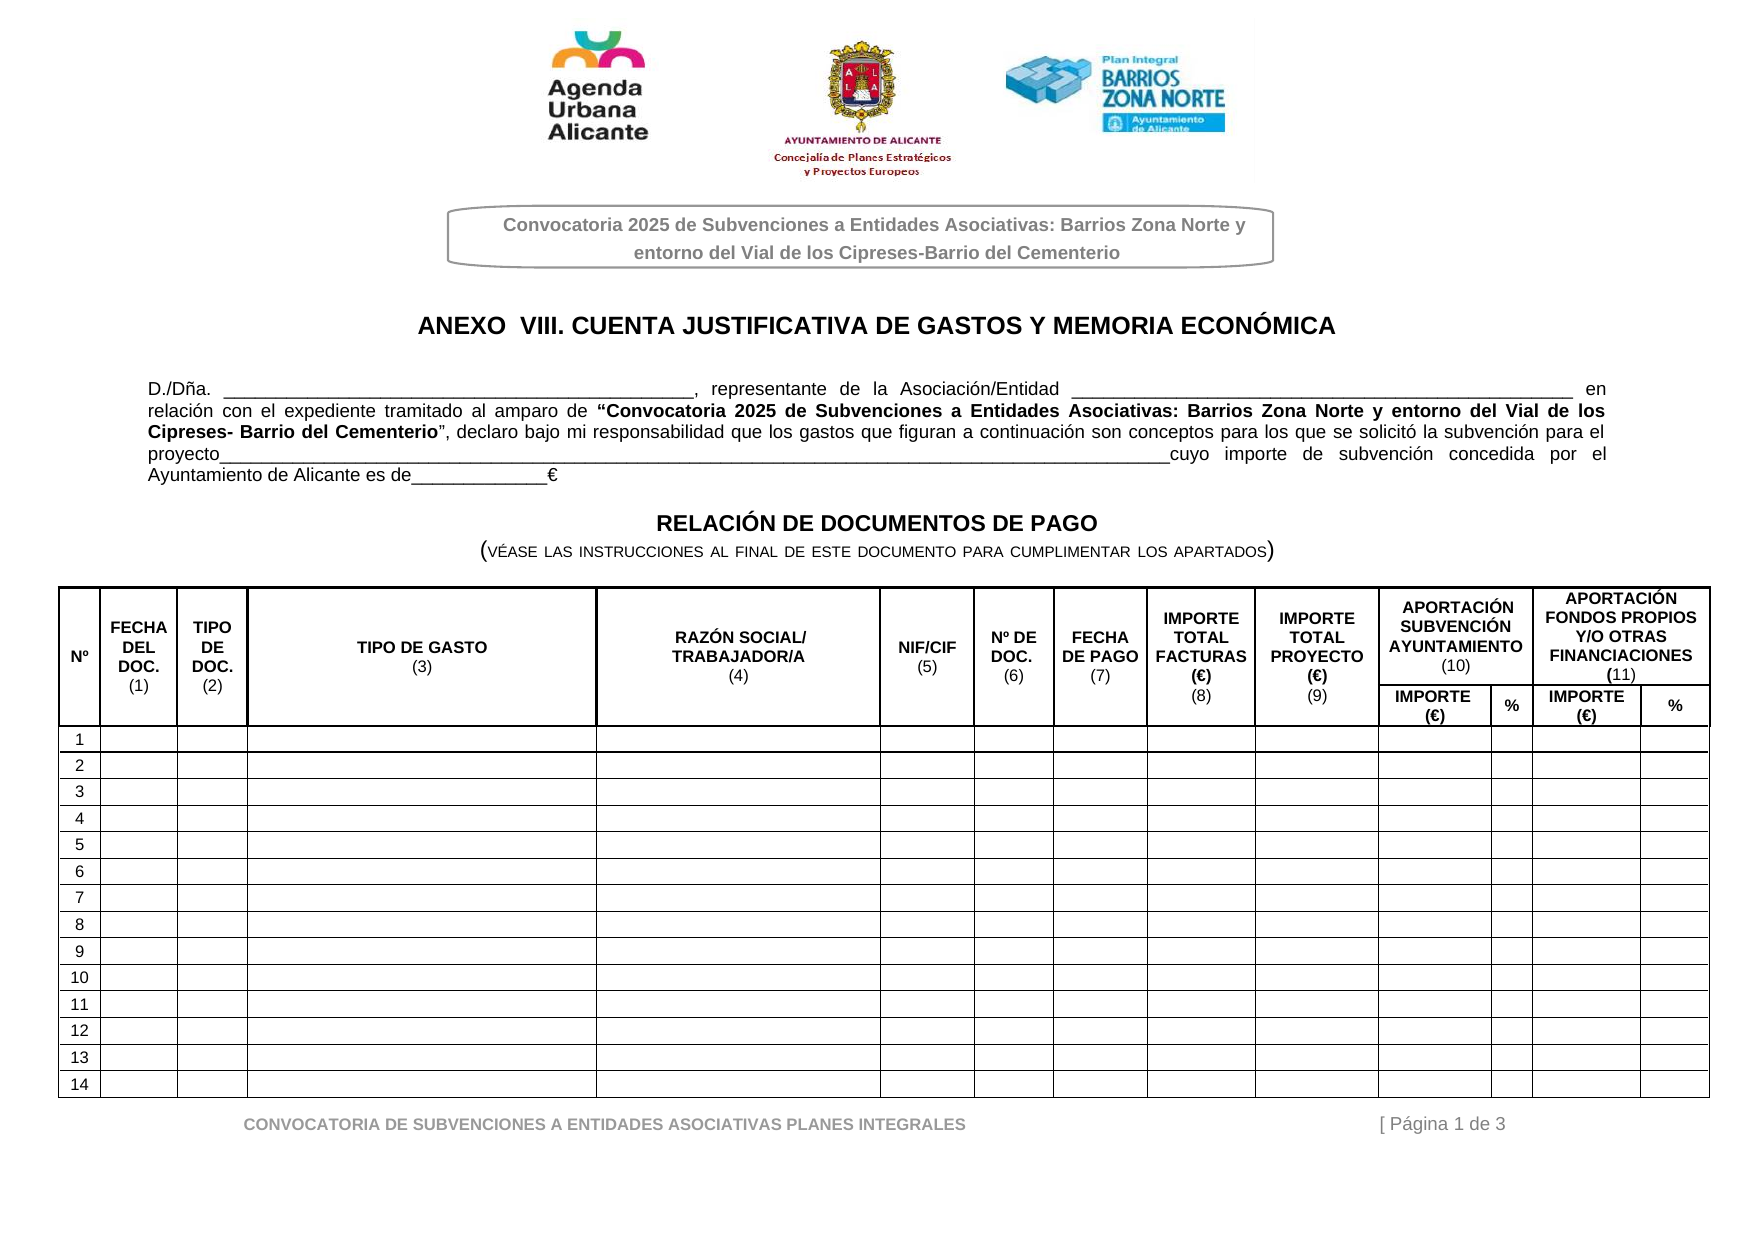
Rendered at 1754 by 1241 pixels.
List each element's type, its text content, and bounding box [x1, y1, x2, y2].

table_cell [597, 727, 880, 751]
table_cell [1148, 885, 1255, 911]
table_cell 4 [59, 805, 100, 831]
table_cell [1256, 1045, 1378, 1070]
table_cell [597, 1071, 880, 1097]
table_cell [1492, 1045, 1532, 1070]
table_cell 12 [59, 1017, 100, 1043]
table_cell [1256, 753, 1378, 778]
table_cell [1256, 859, 1378, 884]
table_header TIPO DE GASTO (3) [249, 589, 595, 725]
table_cell 8 [59, 911, 100, 937]
table_cell [101, 727, 177, 751]
table_cell 13 [59, 1044, 100, 1070]
table_cell [975, 859, 1053, 884]
table_cell [178, 885, 247, 911]
table_header APORTACIÓN SUBVENCIÓN AYUNTAMIENTO (10) [1380, 589, 1532, 684]
subtitle [1273, 241, 1606, 263]
table_cell 3 [59, 778, 100, 804]
subtitle [148, 241, 448, 263]
table_cell [101, 938, 177, 964]
table_cell [178, 965, 247, 990]
table_header FECHA DEL DOC. (1) [101, 589, 176, 725]
table_cell [1054, 832, 1147, 858]
table_header RAZÓN SOCIAL/ TRABAJADOR/A (4) [598, 589, 879, 725]
table_cell [178, 991, 247, 1017]
table_cell [1379, 832, 1491, 858]
table_cell [597, 938, 880, 964]
table_cell [975, 885, 1053, 911]
table_cell [975, 912, 1053, 937]
table_cell [1492, 779, 1532, 804]
table_cell [1148, 806, 1255, 831]
table_cell [1533, 1045, 1640, 1070]
table_cell [248, 806, 596, 831]
table_cell [1256, 1018, 1378, 1043]
table_cell [248, 753, 596, 778]
table_cell [101, 779, 177, 804]
table_cell [178, 727, 247, 751]
table_header TIPO DE DOC. (2) [178, 589, 246, 725]
table_cell [1256, 832, 1378, 858]
table_cell [1379, 779, 1491, 804]
table_header APORTACIÓN FONDOS PROPIOS Y/O OTRAS FINANCIACIONES (11) [1534, 589, 1709, 684]
table_cell [1533, 912, 1640, 937]
table_cell [1054, 727, 1147, 751]
table_cell [881, 779, 974, 804]
table_cell [597, 912, 880, 937]
table_cell [1379, 806, 1491, 831]
table_cell [975, 1071, 1053, 1097]
table_cell [1379, 1045, 1491, 1070]
table_cell [101, 753, 177, 778]
table_cell [248, 938, 596, 964]
table_cell [975, 806, 1053, 831]
table_cell [101, 832, 177, 858]
table_cell [1533, 779, 1640, 804]
table_cell [101, 965, 177, 990]
table_cell [1641, 1070, 1709, 1097]
table_cell 6 [59, 858, 100, 884]
table_cell [1054, 1071, 1147, 1097]
table_cell [975, 965, 1053, 990]
table_cell [1054, 859, 1147, 884]
table_cell [975, 753, 1053, 778]
table_cell [881, 991, 974, 1017]
table_cell [1148, 1018, 1255, 1043]
table_cell [1256, 991, 1378, 1017]
table_cell [248, 1018, 596, 1043]
table_cell [597, 753, 880, 778]
subtitle [1275, 214, 1606, 236]
table_cell [1256, 885, 1378, 911]
table_cell [1148, 779, 1255, 804]
table_cell [101, 1045, 177, 1070]
table_cell [1492, 1018, 1532, 1043]
table_cell [1641, 990, 1709, 1017]
table_cell [881, 1018, 974, 1043]
table_cell [178, 1045, 247, 1070]
table_cell [1148, 832, 1255, 858]
table_cell 5 [59, 831, 100, 858]
table_cell [1148, 938, 1255, 964]
text ANEXO VIII. CUENTA JUSTIFICATIVA DE GASTOS Y MEMORIA ECONÓMICA [148, 311, 1606, 340]
table_cell [1492, 753, 1532, 778]
table_cell [101, 1018, 177, 1043]
table_cell [1379, 991, 1491, 1017]
table_cell [248, 912, 596, 937]
table_cell 11 [59, 990, 100, 1017]
table_cell [1054, 991, 1147, 1017]
table_cell 10 [59, 964, 100, 990]
table_header IMPORTE TOTAL FACTURAS (€) (8) [1148, 589, 1254, 725]
table_cell [1492, 832, 1532, 858]
table_cell [1641, 1044, 1709, 1070]
table_cell [1379, 1018, 1491, 1043]
table_cell [101, 859, 177, 884]
table_cell [178, 753, 247, 778]
table_cell [975, 1045, 1053, 1070]
table_cell [975, 938, 1053, 964]
table_cell [248, 965, 596, 990]
table_cell [1492, 912, 1532, 937]
table_cell [101, 1071, 177, 1097]
table_cell [1054, 806, 1147, 831]
table_cell [248, 1045, 596, 1070]
table_cell [101, 885, 177, 911]
table_cell [1054, 1045, 1147, 1070]
table_cell [178, 1018, 247, 1043]
table_cell [597, 832, 880, 858]
table_cell [248, 885, 596, 911]
table_cell [1533, 885, 1640, 911]
table_cell [1054, 753, 1147, 778]
table_cell % [1492, 686, 1532, 725]
table_cell [1641, 805, 1709, 831]
table_cell [101, 912, 177, 937]
table_cell [1256, 965, 1378, 990]
table_cell [1533, 832, 1640, 858]
table_cell [881, 727, 974, 751]
text RELACIÓN DE DOCUMENTOS DE PAGO [148, 510, 1606, 536]
table_cell [1641, 964, 1709, 990]
table_cell [881, 1045, 974, 1070]
table_cell [1379, 727, 1491, 751]
table_cell [597, 1045, 880, 1070]
table_cell [881, 885, 974, 911]
table_cell [178, 938, 247, 964]
table_cell [1641, 937, 1709, 964]
subtitle Convocatoria 2025 de Subvenciones a Entidades Asociativas: Barrios Zona Norte y [450, 214, 1272, 236]
table_cell [1533, 1071, 1640, 1097]
table_header NIF/CIF (5) [881, 589, 973, 725]
table_cell [1256, 806, 1378, 831]
table_cell [881, 1071, 974, 1097]
table_cell [597, 806, 880, 831]
table_cell [248, 727, 596, 751]
table_cell [1641, 884, 1709, 911]
table_cell [1533, 938, 1640, 964]
table_cell [248, 832, 596, 858]
table_cell [248, 1071, 596, 1097]
picture [486, 18, 1255, 183]
table_cell [1256, 912, 1378, 937]
table_cell [975, 1018, 1053, 1043]
table_cell IMPORTE (€) [1534, 686, 1640, 725]
table_cell [975, 779, 1053, 804]
table_cell [1148, 727, 1255, 751]
table_cell [1533, 965, 1640, 990]
table_cell [1379, 912, 1491, 937]
table_cell [1641, 831, 1709, 858]
table_cell [881, 806, 974, 831]
table_cell [248, 859, 596, 884]
text (véase las instrucciones al final de este documento para cumplimentar los apartados) [148, 536, 1606, 562]
table_cell [1641, 751, 1709, 778]
table_cell [597, 1018, 880, 1043]
table_cell [1641, 858, 1709, 884]
table_cell [1148, 965, 1255, 990]
table_cell [1379, 885, 1491, 911]
table_cell [1641, 911, 1709, 937]
table_cell [178, 806, 247, 831]
table_cell [1148, 991, 1255, 1017]
table_cell [881, 938, 974, 964]
table_cell [597, 991, 880, 1017]
subtitle entorno del Vial de los Cipreses-Barrio del Cementerio [450, 241, 1272, 263]
table_cell [1054, 1018, 1147, 1043]
table_cell [597, 965, 880, 990]
table_cell % [1642, 686, 1709, 725]
table_cell [1379, 938, 1491, 964]
table_header Nº DE DOC. (6) [975, 589, 1053, 725]
table_cell [881, 753, 974, 778]
table_cell [1256, 1071, 1378, 1097]
table_cell [1492, 806, 1532, 831]
table_cell [1533, 1018, 1640, 1043]
table_cell [1054, 965, 1147, 990]
table_cell [178, 1071, 247, 1097]
table_cell [1492, 859, 1532, 884]
table_cell [1492, 965, 1532, 990]
table_cell [597, 885, 880, 911]
table_cell [1148, 912, 1255, 937]
table_header FECHA DE PAGO (7) [1055, 589, 1146, 725]
table_cell [597, 859, 880, 884]
table_cell [1256, 727, 1378, 751]
table_cell [1533, 806, 1640, 831]
table_cell [881, 912, 974, 937]
table_cell [1148, 1045, 1255, 1070]
table_cell [1379, 859, 1491, 884]
table_cell 14 [59, 1070, 100, 1097]
table_cell [178, 859, 247, 884]
table_cell [975, 727, 1053, 751]
table_cell 2 [59, 751, 100, 778]
table_cell [248, 991, 596, 1017]
table_cell [1148, 859, 1255, 884]
table_cell [1256, 779, 1378, 804]
table_cell [1492, 1071, 1532, 1097]
table_header IMPORTE TOTAL PROYECTO (€) (9) [1256, 589, 1378, 725]
table_cell [1054, 779, 1147, 804]
table_cell 7 [59, 884, 100, 911]
table_cell [1641, 1017, 1709, 1043]
text D./Dña. _____________________________________________, representante de la Asociación/Entidad ________________________________________________ en relación con el expediente tramitado al amparo de “Convocatoria 2025 de Subvenciones a Entidades Asociativas: Barrios Zona Norte y entorno del Vial de los Cipreses- Barrio del Cementerio”, declaro bajo mi responsabilidad que los gastos que figuran a continuación son conceptos para los que se solicitó la subvención para el proyecto___________________________________________________________________________________________cuyo importe de subvención concedida por el Ayuntamiento de Alicante es de_____________€ [148, 378, 1606, 486]
table_cell [1054, 885, 1147, 911]
table_cell [178, 832, 247, 858]
table_cell [248, 779, 596, 804]
table_cell [178, 912, 247, 937]
table_cell [1533, 753, 1640, 778]
table_cell [1148, 1071, 1255, 1097]
table_cell IMPORTE (€) [1380, 686, 1490, 725]
table_cell [597, 779, 880, 804]
table_cell [178, 779, 247, 804]
table_cell [881, 832, 974, 858]
table_cell [1492, 991, 1532, 1017]
table_cell 9 [59, 937, 100, 964]
table_cell [1256, 938, 1378, 964]
table_cell [1379, 965, 1491, 990]
table_cell [1492, 938, 1532, 964]
table_cell [101, 991, 177, 1017]
table_cell [1054, 938, 1147, 964]
table_header Nº [60, 589, 99, 725]
table_cell [1148, 753, 1255, 778]
table_cell [1533, 727, 1640, 751]
table_cell [1641, 778, 1709, 804]
table_cell [1533, 991, 1640, 1017]
table_cell [1641, 725, 1709, 751]
table_cell [975, 832, 1053, 858]
table_cell [1379, 753, 1491, 778]
table_cell [101, 806, 177, 831]
table_cell [1492, 885, 1532, 911]
table_cell [1054, 912, 1147, 937]
table_cell 1 [59, 727, 100, 751]
table_cell [881, 859, 974, 884]
table_cell [975, 991, 1053, 1017]
table_cell [1379, 1071, 1491, 1097]
table_cell [1533, 859, 1640, 884]
table_cell [1492, 727, 1532, 751]
subtitle [148, 214, 446, 236]
table_cell [881, 965, 974, 990]
